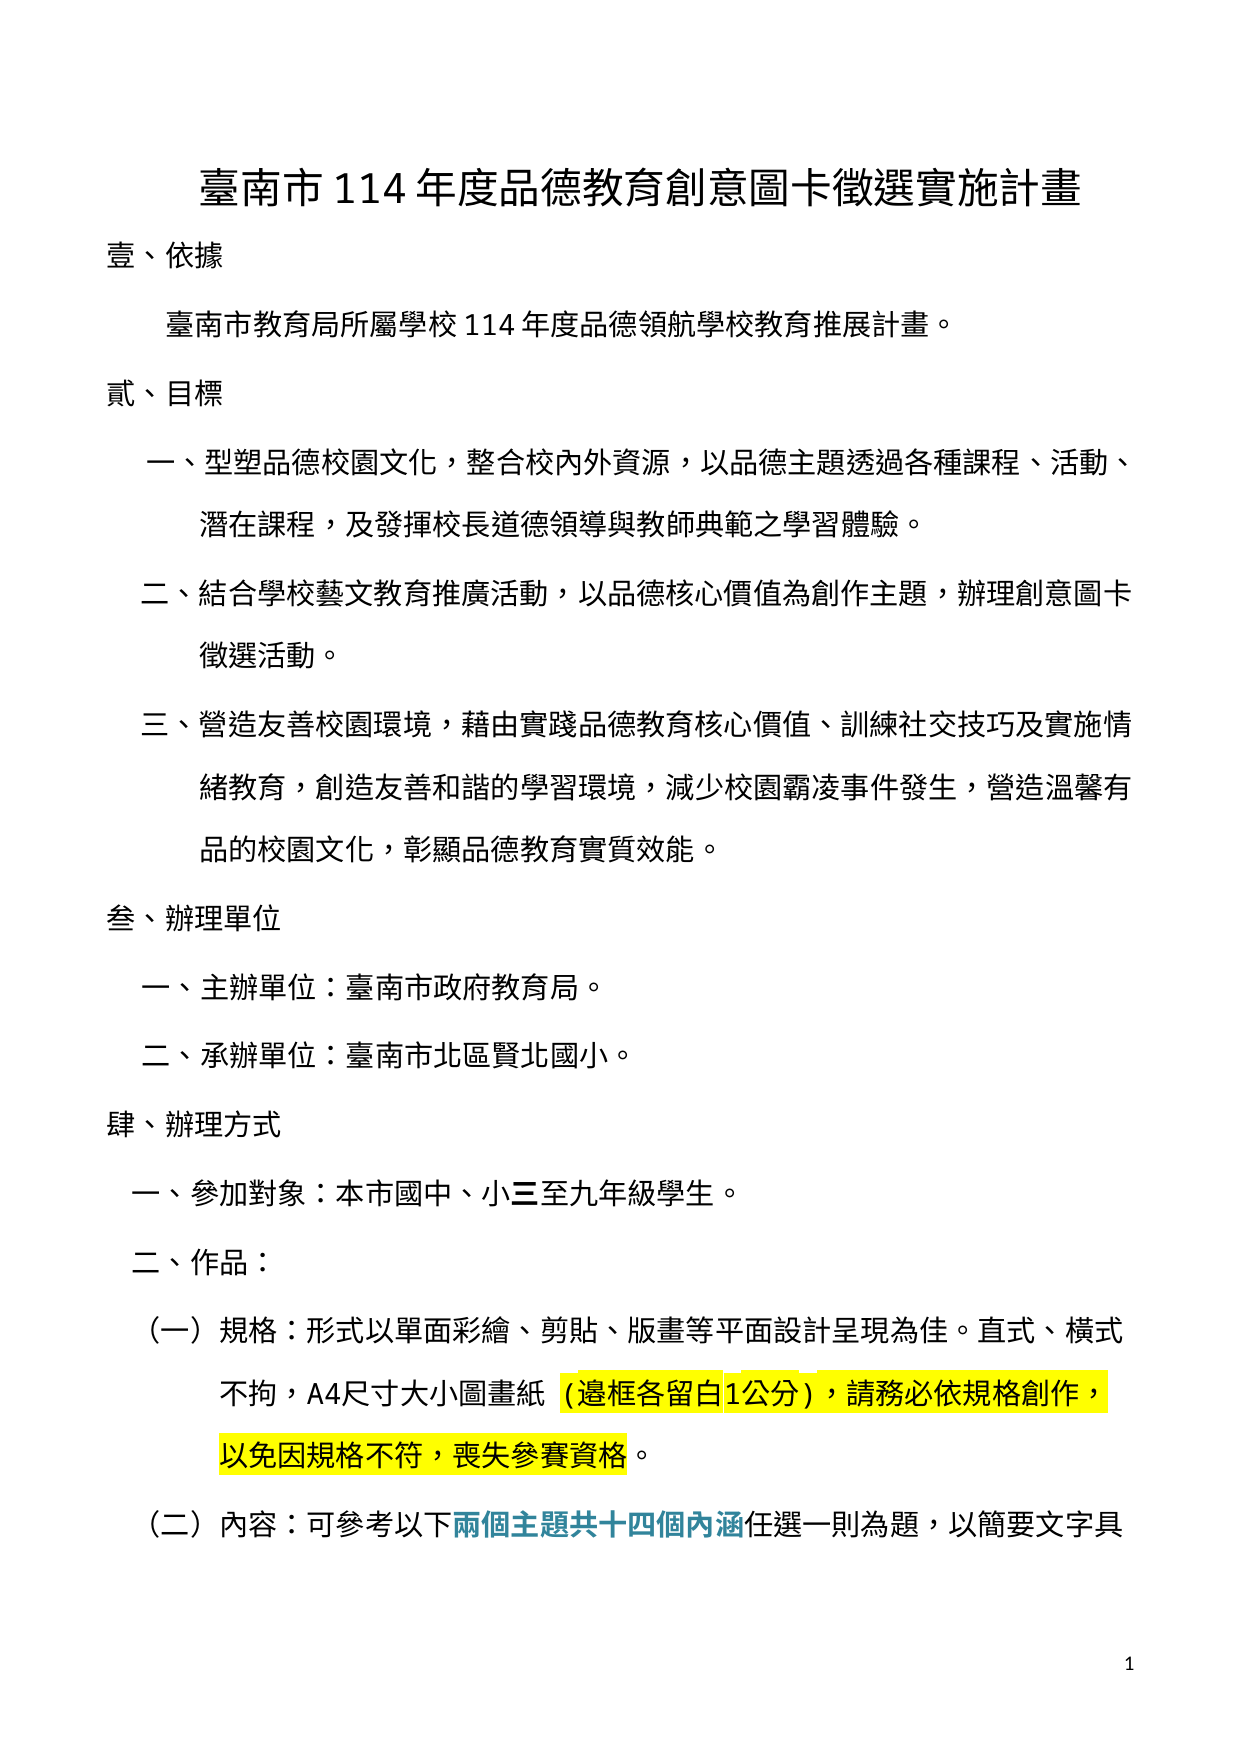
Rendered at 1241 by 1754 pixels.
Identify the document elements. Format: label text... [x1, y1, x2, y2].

text （二）內容：可參考以下兩個主題共十四個內涵任選一則為題，以簡要文字具 [131, 1481, 1134, 1544]
text 二、作品： [131, 1219, 1134, 1281]
text 叁、辦理單位 [106, 875, 1134, 937]
text 肆、辦理方式 [106, 1081, 1134, 1144]
text 二、承辦單位：臺南市北區賢北國小。 [106, 1012, 1134, 1075]
text 貳、目標 [106, 350, 1134, 412]
text （一）規格：形式以單面彩繪、剪貼、版畫等平面設計呈現為佳。直式、橫式不拘，A4尺寸大小圖畫紙 (邉框各留白1公分)，請務必依規格創作，以免因規格不符，喪失參賽資格。 [131, 1287, 1134, 1475]
text 一、參加對象：本市國中、小三至九年級學生。 [131, 1150, 1134, 1212]
text 二、結合學校藝文教育推廣活動，以品德核心價值為創作主題，辦理創意圖卡徵選活動。 [140, 550, 1134, 675]
text 一、型塑品德校園文化，整合校內外資源，以品德主題透過各種課程、活動、潛在課程，及發揮校長道德領導與教師典範之學習體驗。 [111, 419, 1134, 544]
text 壹、依據 [106, 212, 1134, 275]
text 臺南市教育局所屬學校114年度品德領航學校教育推展計畫。 [106, 281, 1134, 344]
text 一、主辦單位：臺南市政府教育局。 [106, 944, 1134, 1006]
text 臺南市114年度品德教育創意圖卡徵選實施計畫 [106, 144, 1134, 206]
text 三、營造友善校園環境，藉由實踐品德教育核心價值、訓練社交技巧及實施情緒教育，創造友善和諧的學習環境，減少校園霸凌事件發生，營造溫馨有品的校園文化，彰顯品德教育實質效能。 [140, 681, 1134, 869]
